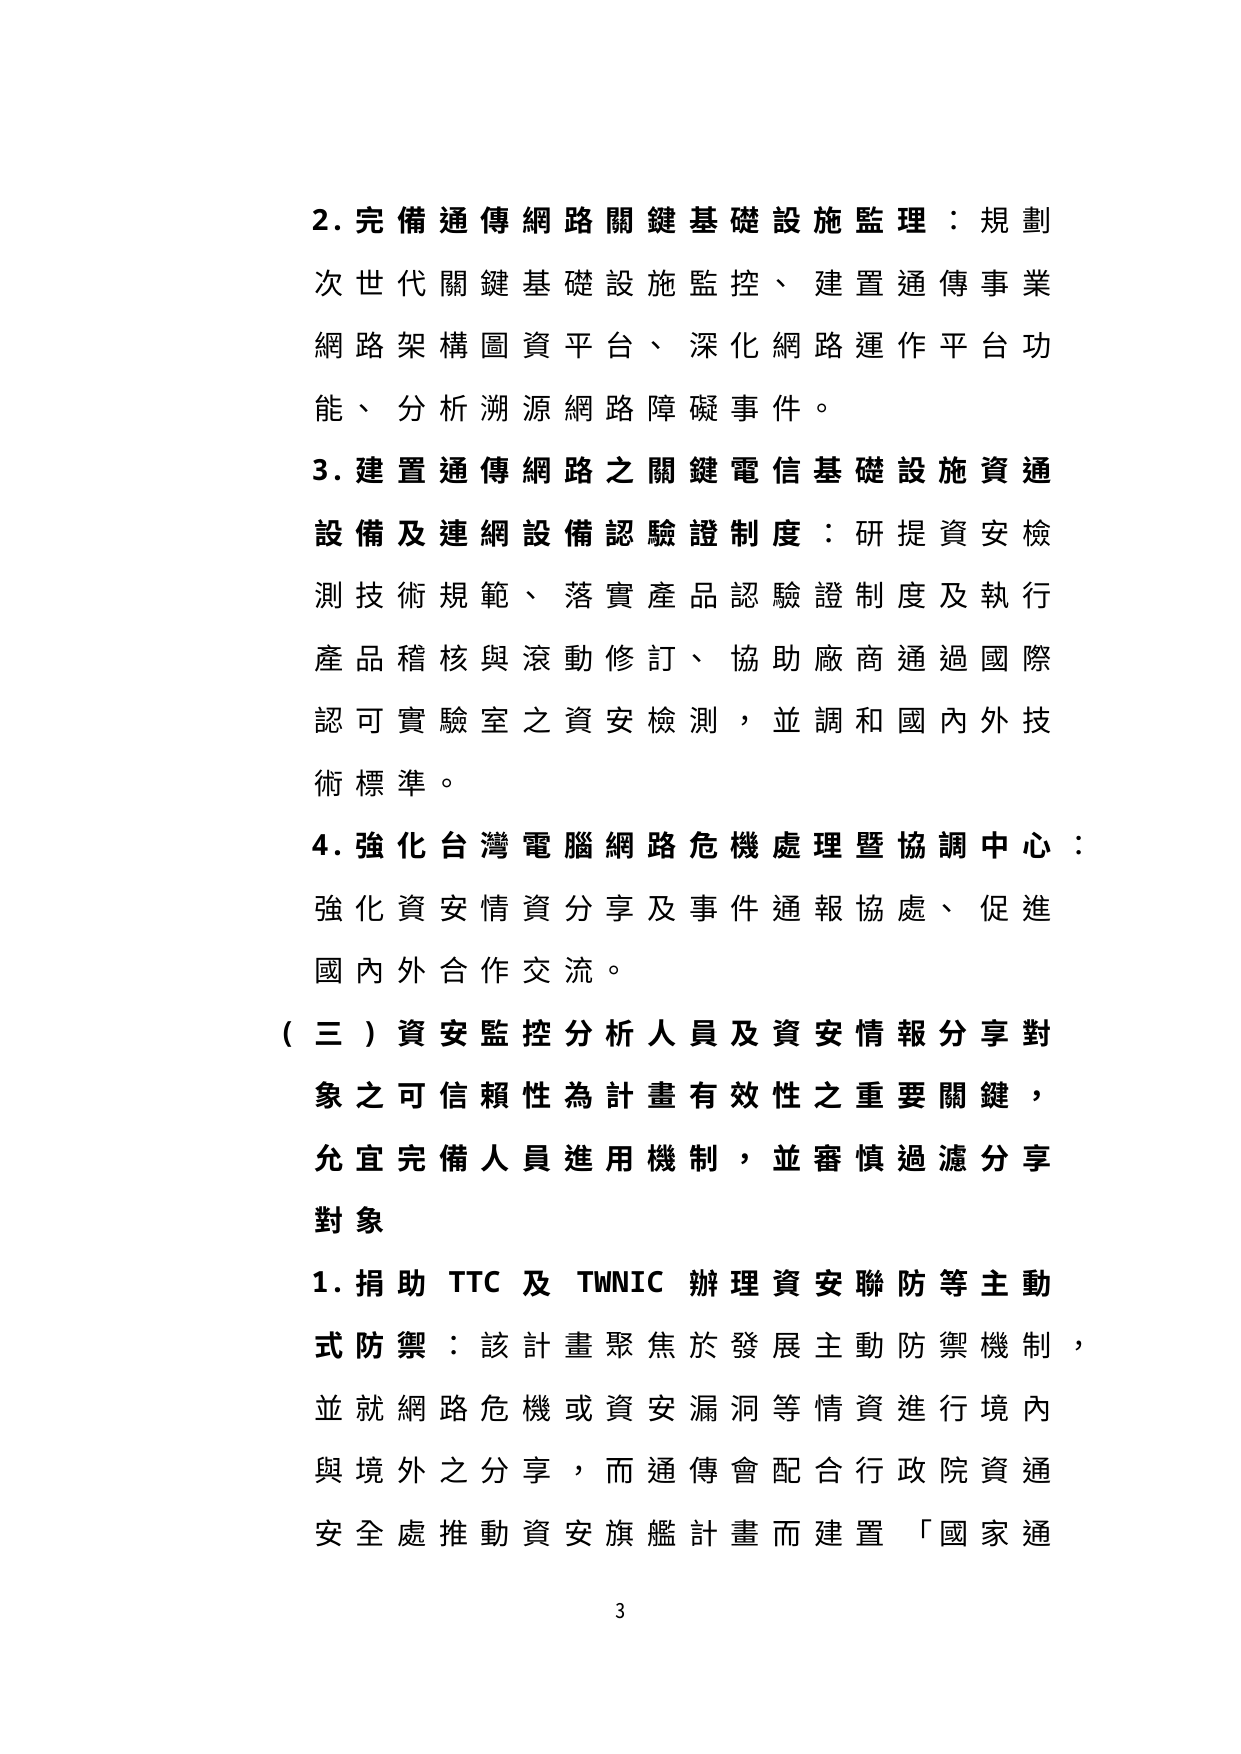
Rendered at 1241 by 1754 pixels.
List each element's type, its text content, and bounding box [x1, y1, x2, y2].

text 1.捐助TTC及TWNIC辦理資安聯防等主動式防禦：該計畫聚焦於發展主動防禦機制，並就網路危機或資安漏洞等情資進行境內與境外之分享，而通傳會配合行政院資通安全處推動資安旗艦計畫而建置「國家通訊暨網際安全中心」(National Communication and Cyber Security Center，以下簡稱NCCSC)，由網路運作平臺、資安監控平臺、資訊分析與分享平臺及資安通報應變平臺組成，以強化公私協力及跨域合作之資安聯防，建立國內安全可信賴之通訊傳播環境。 [271, 1240, 1058, 1552]
text (三)資安監控分析人員及資安情報分享對象之可信賴性為計畫有效性之重要關鍵，允宜完備人員進用機制，並審慎過濾分享對象 [242, 990, 1058, 1240]
text 3.建置通傳網路之關鍵電信基礎設施資通設備及連網設備認驗證制度：研提資安檢測技術規範、落實產品認驗證制度及執行產品稽核與滾動修訂、協助廠商通過國際認可實驗室之資安檢測，並調和國內外技術標準。 [271, 427, 1058, 802]
text 2.完備通傳網路關鍵基礎設施監理：規劃次世代關鍵基礎設施監控、建置通傳事業網路架構圖資平台、深化網路運作平台功能、分析溯源網路障礙事件。 [271, 177, 1058, 427]
text 4.強化台灣電腦網路危機處理暨協調中心：強化資安情資分享及事件通報協處、促進國內外合作交流。 [271, 802, 1058, 990]
